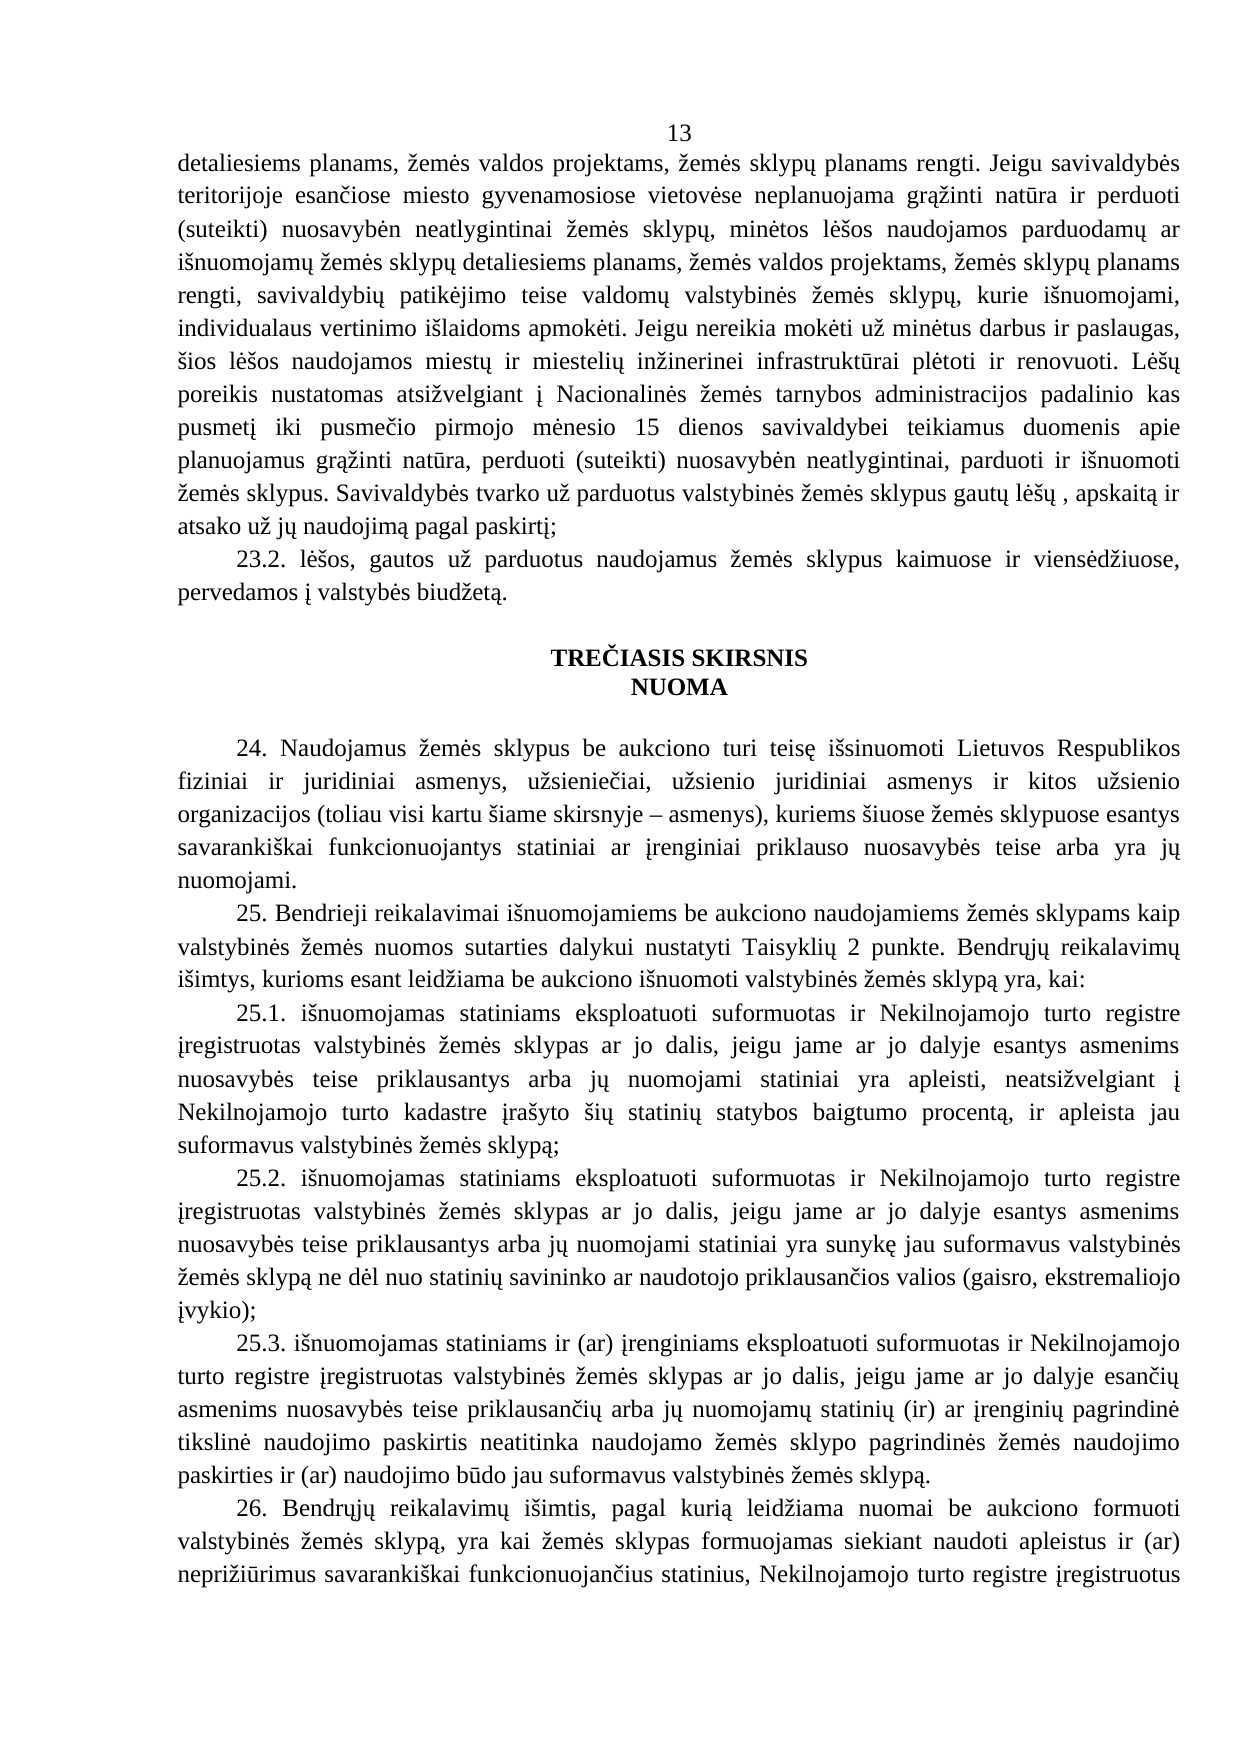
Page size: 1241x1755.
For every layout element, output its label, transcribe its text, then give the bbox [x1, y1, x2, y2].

text detaliesiems planams, žemės valdos projektams, žemės sklypų planams rengti. Jeigu savivaldybės teritorijoje esančiose miesto gyvenamosiose vietovėse neplanuojama grąžinti natūra ir perduoti (suteikti) nuosavybėn neatlygintinai žemės sklypų, minėtos lėšos naudojamos parduodamų ar išnuomojamų žemės sklypų detaliesiems planams, žemės valdos projektams, žemės sklypų planams rengti, savivaldybių patikėjimo teise valdomų valstybinės žemės sklypų, kurie išnuomojami, individualaus vertinimo išlaidoms apmokėti. Jeigu nereikia mokėti už minėtus darbus ir paslaugas, šios lėšos naudojamos miestų ir miestelių inžinerinei infrastruktūrai plėtoti ir renovuoti. Lėšų poreikis nustatomas atsižvelgiant į Nacionalinės žemės tarnybos administracijos padalinio kas pusmetį iki pusmečio pirmojo mėnesio 15 dienos savivaldybei teikiamus duomenis apie planuojamus grąžinti natūra, perduoti (suteikti) nuosavybėn neatlygintinai, parduoti ir išnuomoti žemės sklypus. Savivaldybės tvarko už parduotus valstybinės žemės sklypus gautų lėšų , apskaitą ir atsako už jų naudojimą pagal paskirtį; [177, 148, 1181, 539]
text 25.2. išnuomojamas statiniams eksploatuoti suformuotas ir Nekilnojamojo turto registre įregistruotas valstybinės žemės sklypas ar jo dalis, jeigu jame ar jo dalyje esantys asmenims nuosavybės teise priklausantys arba jų nuomojami statiniai yra sunykę jau suformavus valstybinės žemės sklypą ne dėl nuo statinių savininko ar naudotojo priklausančios valios (gaisro, ekstremaliojo įvykio); [177, 1163, 1181, 1323]
text 25. Bendrieji reikalavimai išnuomojamiems be aukciono naudojamiems žemės sklypams kaip valstybinės žemės nuomos sutarties dalykui nustatyti Taisyklių 2 punkte. Bendrųjų reikalavimų išimtys, kurioms esant leidžiama be aukciono išnuomoti valstybinės žemės sklypą yra, kai: [177, 898, 1181, 993]
text 24. Naudojamus žemės sklypus be aukciono turi teisę išsinuomoti Lietuvos Respublikos fiziniai ir juridiniai asmenys, užsieniečiai, užsienio juridiniai asmenys ir kitos užsienio organizacijos (toliau visi kartu šiame skirsnyje – asmenys), kuriems šiuose žemės sklypuose esantys savarankiškai funkcionuojantys statiniai ar įrenginiai priklauso nuosavybės teise arba yra jų nuomojami. [177, 733, 1181, 894]
text TREČIASIS SKIRSNIS [177, 643, 1181, 672]
text 25.3. išnuomojamas statiniams ir (ar) įrenginiams eksploatuoti suformuotas ir Nekilnojamojo turto registre įregistruotas valstybinės žemės sklypas ar jo dalis, jeigu jame ar jo dalyje esančių asmenims nuosavybės teise priklausančių arba jų nuomojamų statinių (ir) ar įrenginių pagrindinė tikslinė naudojimo paskirtis neatitinka naudojamo žemės sklypo pagrindinės žemės naudojimo paskirties ir (ar) naudojimo būdo jau suformavus valstybinės žemės sklypą. [177, 1328, 1181, 1489]
text 26. Bendrųjų reikalavimų išimtis, pagal kurią leidžiama nuomai be aukciono formuoti valstybinės žemės sklypą, yra kai žemės sklypas formuojamas siekiant naudoti apleistus ir (ar) neprižiūrimus savarankiškai funkcionuojančius statinius, Nekilnojamojo turto registre įregistruotus [177, 1493, 1181, 1588]
text NUOMA [177, 672, 1181, 700]
text 25.1. išnuomojamas statiniams eksploatuoti suformuotas ir Nekilnojamojo turto registre įregistruotas valstybinės žemės sklypas ar jo dalis, jeigu jame ar jo dalyje esantys asmenims nuosavybės teise priklausantys arba jų nuomojami statiniai yra apleisti, neatsižvelgiant į Nekilnojamojo turto kadastre įrašyto šių statinių statybos baigtumo procentą, ir apleista jau suformavus valstybinės žemės sklypą; [177, 998, 1181, 1158]
text 23.2. lėšos, gautos už parduotus naudojamus žemės sklypus kaimuose ir viensėdžiuose, pervedamos į valstybės biudžetą. [177, 544, 1181, 606]
